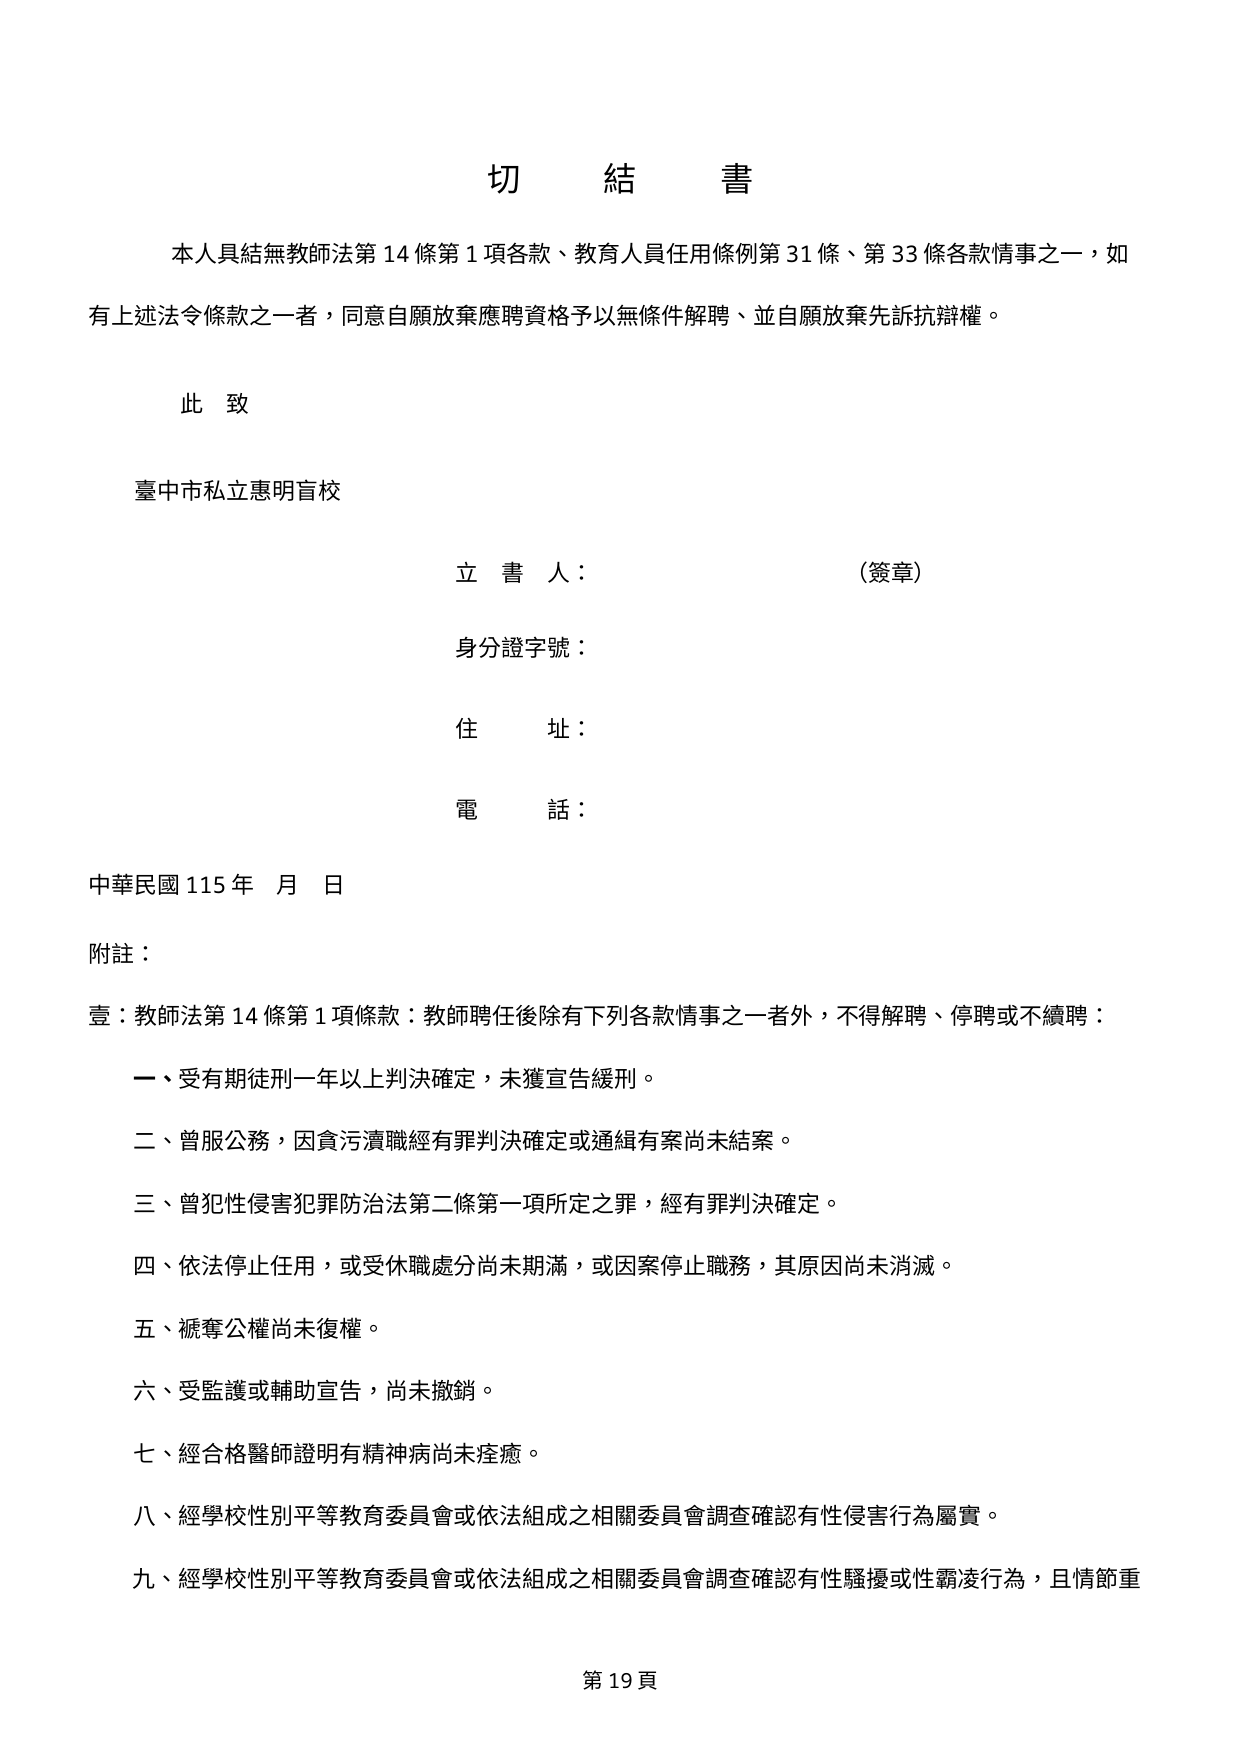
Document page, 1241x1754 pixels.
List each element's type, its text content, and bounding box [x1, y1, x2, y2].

text 身分證字號： [89, 604, 1152, 667]
text 九、經學校性別平等教育委員會或依法組成之相關委員會調查確認有性騷擾或性霸凌行為，且情節重 [133, 1536, 1152, 1598]
text 附註： [89, 911, 1152, 973]
text 立 書 人： （簽章） [89, 529, 1152, 592]
text 六、受監護或輔助宣告，尚未撤銷。 [133, 1348, 1152, 1411]
text 壹：教師法第14條第1項條款：教師聘任後除有下列各款情事之一者外，不得解聘、停聘或不續聘： [89, 973, 1152, 1036]
text 切 結 書 [89, 136, 1152, 198]
text 一、受有期徒刑一年以上判決確定，未獲宣告緩刑。 [133, 1036, 1152, 1098]
text 住 址： [89, 686, 1152, 748]
text 臺中市私立惠明盲校 [89, 448, 1152, 511]
text 二、曾服公務，因貪污瀆職經有罪判決確定或通緝有案尚未結案。 [133, 1098, 1152, 1161]
text 七、經合格醫師證明有精神病尚未痊癒。 [133, 1411, 1152, 1473]
text 八、經學校性別平等教育委員會或依法組成之相關委員會調查確認有性侵害行為屬實。 [133, 1473, 1152, 1536]
text 四、依法停止任用，或受休職處分尚未期滿，或因案停止職務，其原因尚未消滅。 [133, 1223, 1152, 1286]
text 三、曾犯性侵害犯罪防治法第二條第一項所定之罪，經有罪判決確定。 [133, 1161, 1152, 1223]
text 五、褫奪公權尚未復權。 [133, 1286, 1152, 1348]
text 此 致 [89, 361, 1152, 423]
text 本人具結無教師法第14條第1項各款、教育人員任用條例第31條、第33條各款情事之一，如有上述法令條款之一者，同意自願放棄應聘資格予以無條件解聘、並自願放棄先訴抗辯權。 [89, 211, 1152, 336]
text 電 話： [89, 767, 1152, 829]
text 中華民國115年 月 日 [89, 842, 1152, 904]
